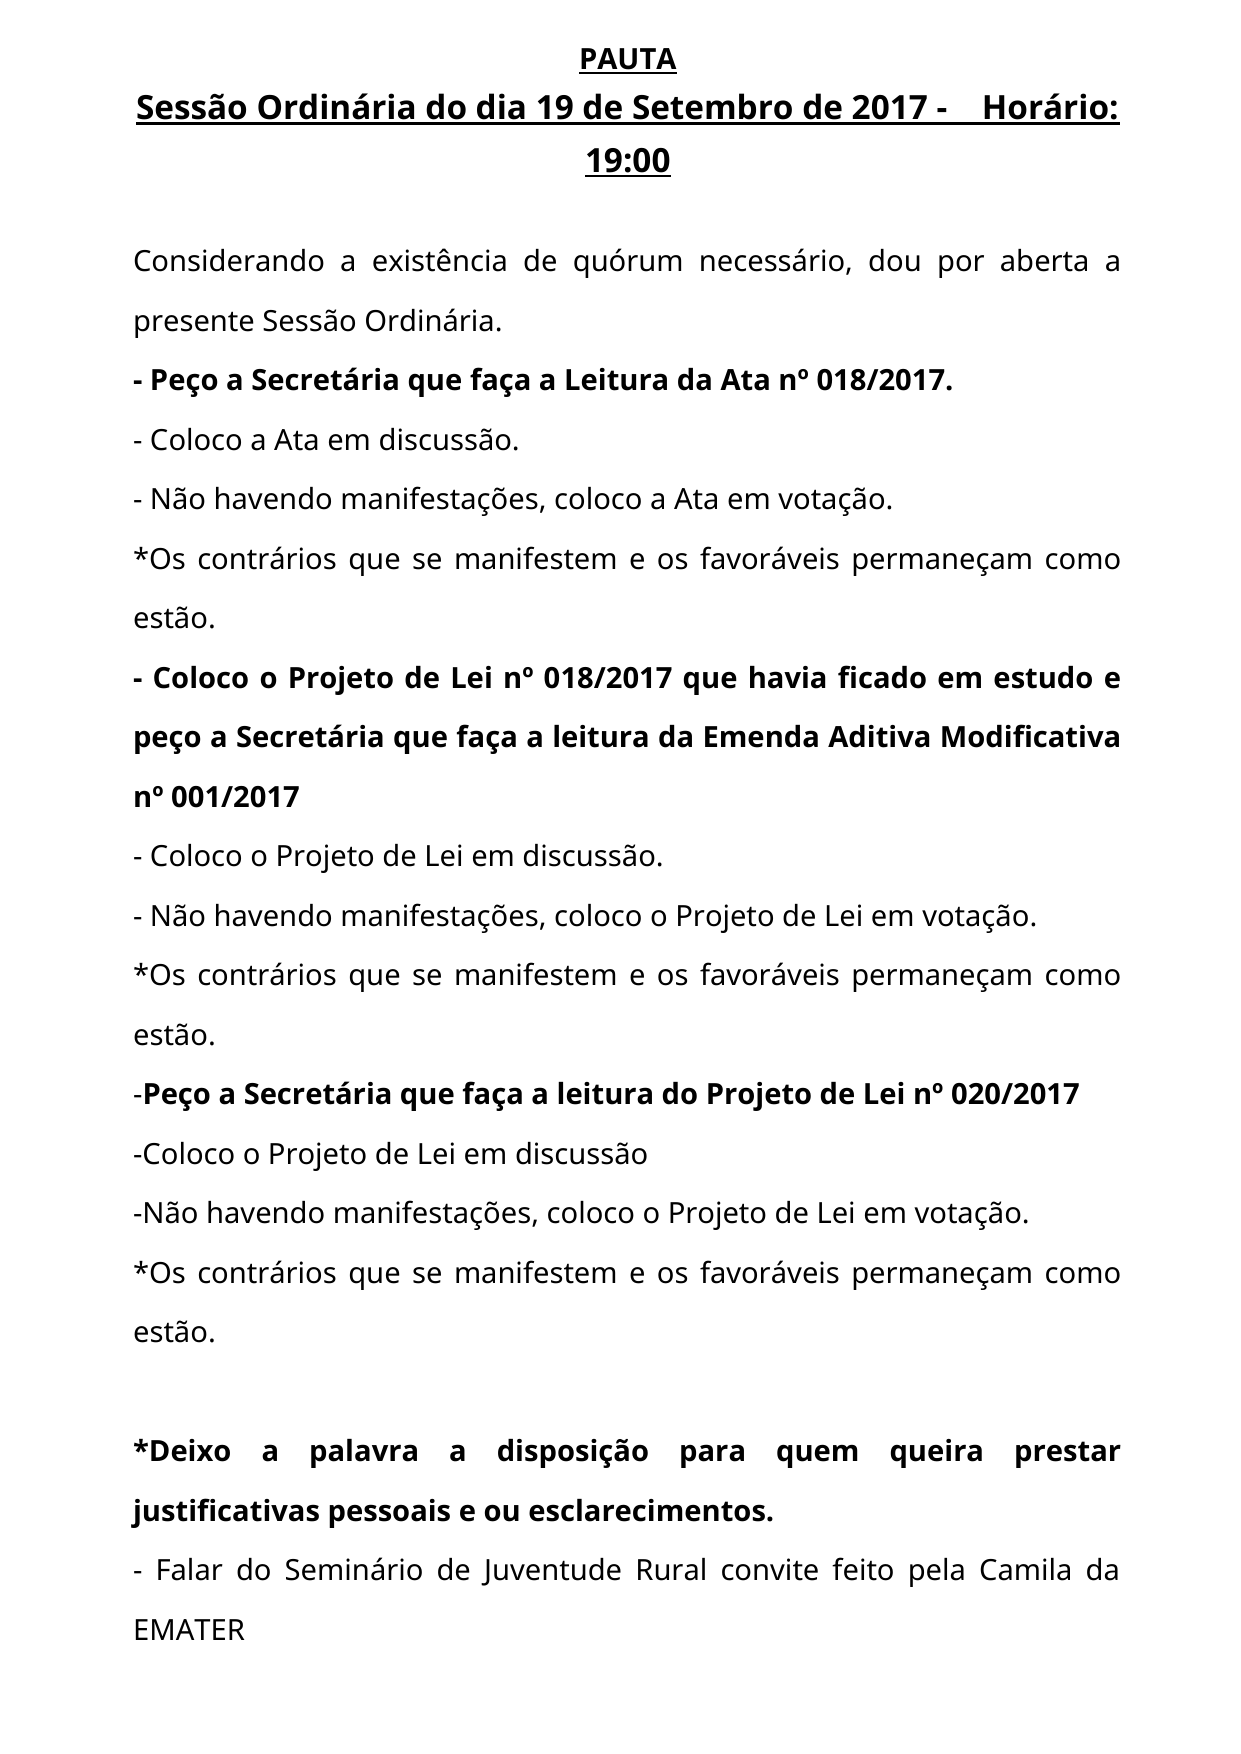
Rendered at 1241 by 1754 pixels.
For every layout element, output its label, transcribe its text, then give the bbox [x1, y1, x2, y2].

text - Não havendo manifestações, coloco a Ata em votação. [133, 479, 1122, 518]
text *Os contrários que se manifestem e os favoráveis permaneçam como estão. [133, 538, 1122, 637]
text - Não havendo manifestações, coloco o Projeto de Lei em votação. [133, 895, 1122, 935]
text - Peço a Secretária que faça a Leitura da Ata nº 018/2017. [133, 360, 1122, 399]
text - Coloco o Projeto de Lei em discussão. [133, 836, 1122, 875]
text *Os contrários que se manifestem e os favoráveis permaneçam como estão. [133, 954, 1122, 1054]
text -Peço a Secretária que faça a leitura do Projeto de Lei nº 020/2017 [133, 1073, 1122, 1113]
text - Falar do Seminário de Juventude Rural convite feito pela Camila da EMATER [133, 1549, 1122, 1648]
text *Os contrários que se manifestem e os favoráveis permaneçam como estão. [133, 1252, 1122, 1351]
text PAUTA [133, 38, 1122, 78]
text - Coloco o Projeto de Lei nº 018/2017 que havia ficado em estudo e peço a Secretária que faça a leitura da Emenda Aditiva Modificativa nº 001/2017 [133, 657, 1122, 816]
text Sessão Ordinária do dia 19 de Setembro de 2017 - Horário: 19:00 [133, 84, 1122, 182]
text -Não havendo manifestações, coloco o Projeto de Lei em votação. [133, 1192, 1122, 1232]
text Considerando a existência de quórum necessário, dou por aberta a presente Sessão Ordinária. [133, 241, 1122, 340]
text - Coloco a Ata em discussão. [133, 419, 1122, 459]
text -Coloco o Projeto de Lei em discussão [133, 1133, 1122, 1173]
text *Deixo a palavra a disposição para quem queira prestar justificativas pessoais e ou esclarecimentos. [133, 1430, 1122, 1529]
